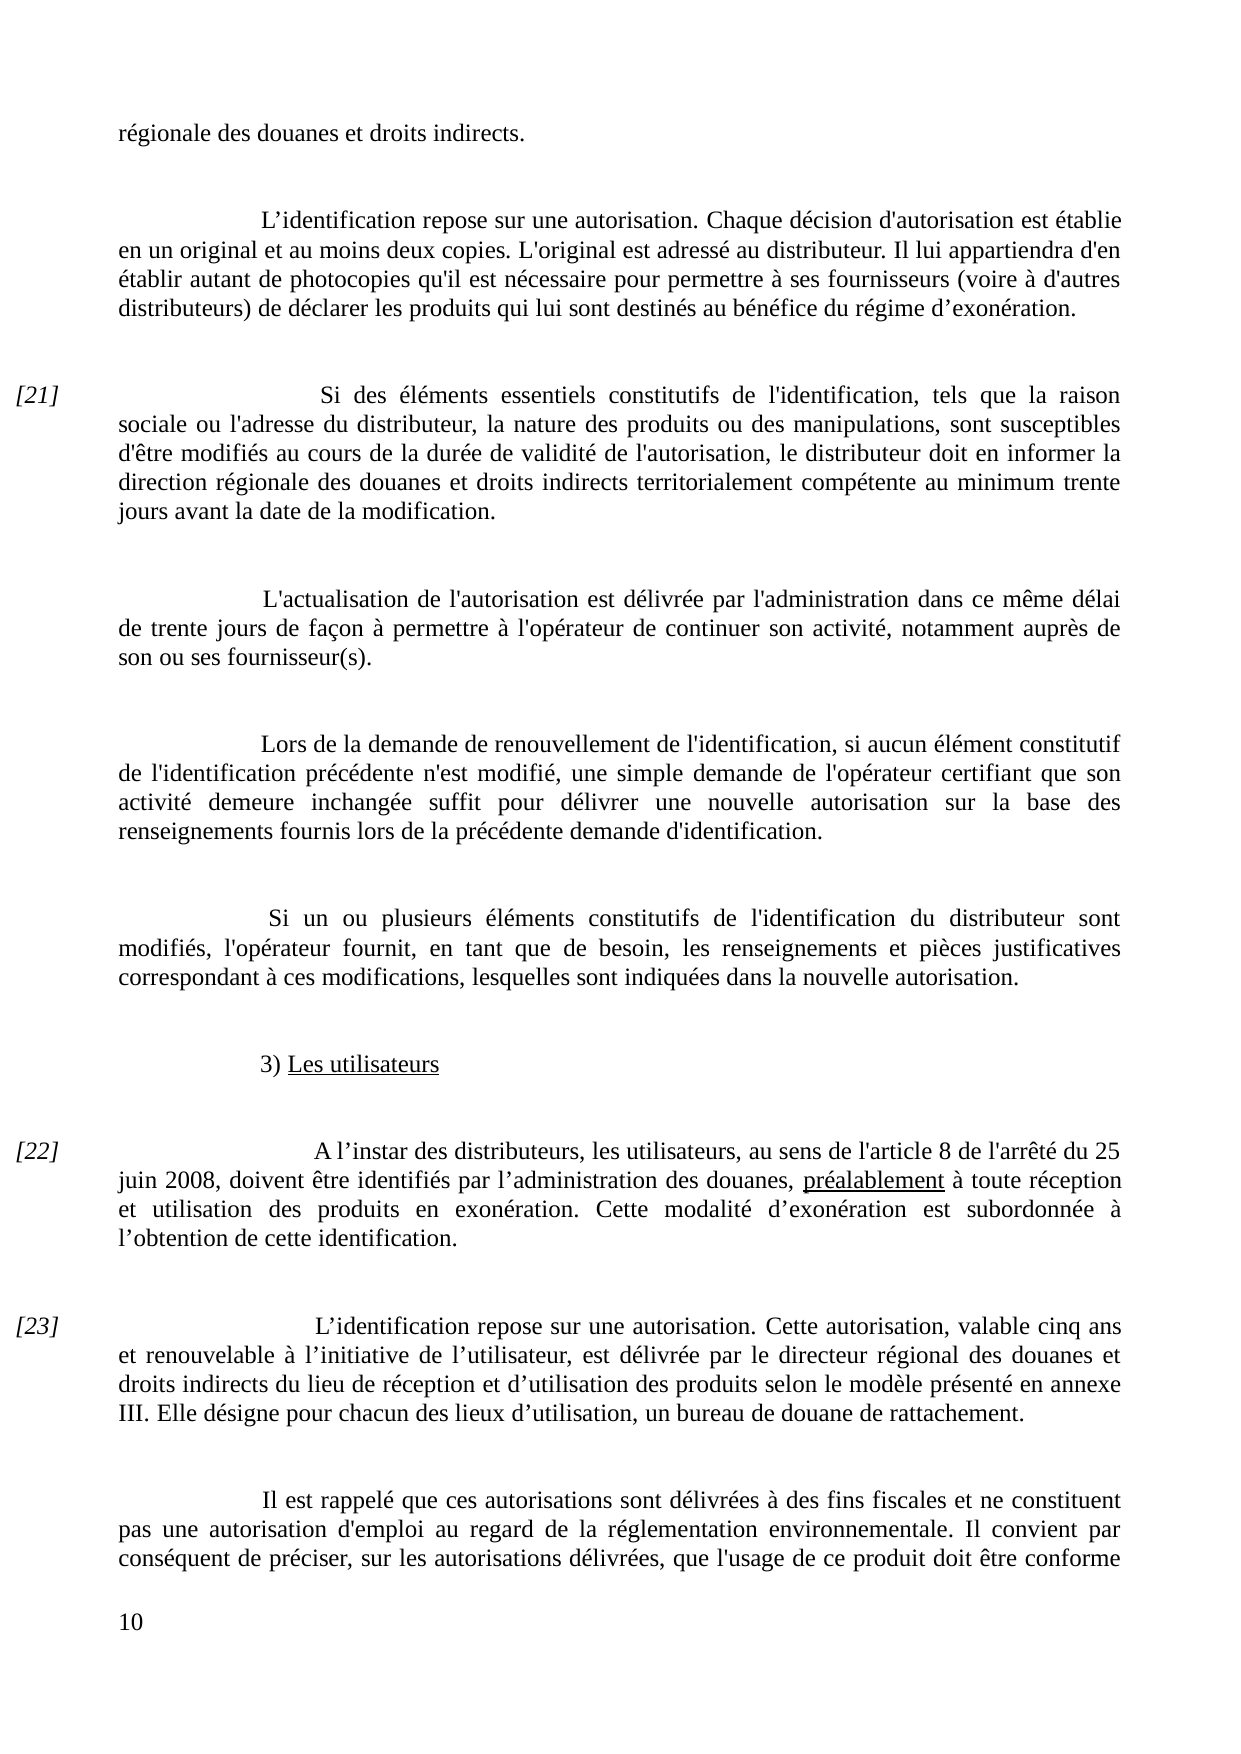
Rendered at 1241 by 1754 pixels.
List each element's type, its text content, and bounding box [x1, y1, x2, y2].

text L’identification repose sur une autorisation. Chaque décision d'autorisation est établie en un original et au moins deux copies. L'original est adressé au distributeur. Il lui appartiendra d'en établir autant de photocopies qu'il est nécessaire pour permettre à ses fournisseurs (voire à d'autres distributeurs) de déclarer les produits qui lui sont destinés au bénéfice du régime d’exonération. [15, 205, 1122, 322]
text [21] Si des éléments essentiels constitutifs de l'identification, tels que la raison sociale ou l'adresse du distributeur, la nature des produits ou des manipulations, sont susceptibles d'être modifiés au cours de la durée de validité de l'autorisation, le distributeur doit en informer la direction régionale des douanes et droits indirects territorialement compétente au minimum trente jours avant la date de la modification. [15, 380, 1122, 525]
text régionale des douanes et droits indirects. [15, 118, 1122, 147]
text Lors de la demande de renouvellement de l'identification, si aucun élément constitutif de l'identification précédente n'est modifié, une simple demande de l'opérateur certifiant que son activité demeure inchangée suffit pour délivrer une nouvelle autorisation sur la base des renseignements fournis lors de la précédente demande d'identification. [15, 729, 1122, 845]
text 3) Les utilisateurs [14, 1049, 1122, 1078]
text L'actualisation de l'autorisation est délivrée par l'administration dans ce même délai de trente jours de façon à permettre à l'opérateur de continuer son activité, notamment auprès de son ou ses fournisseur(s). [15, 583, 1122, 671]
text Si un ou plusieurs éléments constitutifs de l'identification du distributeur sont modifiés, l'opérateur fournit, en tant que de besoin, les renseignements et pièces justificatives correspondant à ces modifications, lesquelles sont indiquées dans la nouvelle autorisation. [15, 903, 1122, 991]
text [22] A l’instar des distributeurs, les utilisateurs, au sens de l'article 8 de l'arrêté du 25 juin 2008, doivent être identifiés par l’administration des douanes, préalablement à toute réception et utilisation des produits en exonération. Cette modalité d’exonération est subordonnée à l’obtention de cette identification. [15, 1136, 1122, 1252]
text Il est rappelé que ces autorisations sont délivrées à des fins fiscales et ne constituent pas une autorisation d'emploi au regard de la réglementation environnementale. Il convient par conséquent de préciser, sur les autorisations délivrées, que l'usage de ce produit doit être conforme [15, 1485, 1122, 1572]
text [23] L’identification repose sur une autorisation. Cette autorisation, valable cinq ans et renouvelable à l’initiative de l’utilisateur, est délivrée par le directeur régional des douanes et droits indirects du lieu de réception et d’utilisation des produits selon le modèle présenté en annexe III. Elle désigne pour chacun des lieux d’utilisation, un bureau de douane de rattachement. [15, 1311, 1122, 1427]
